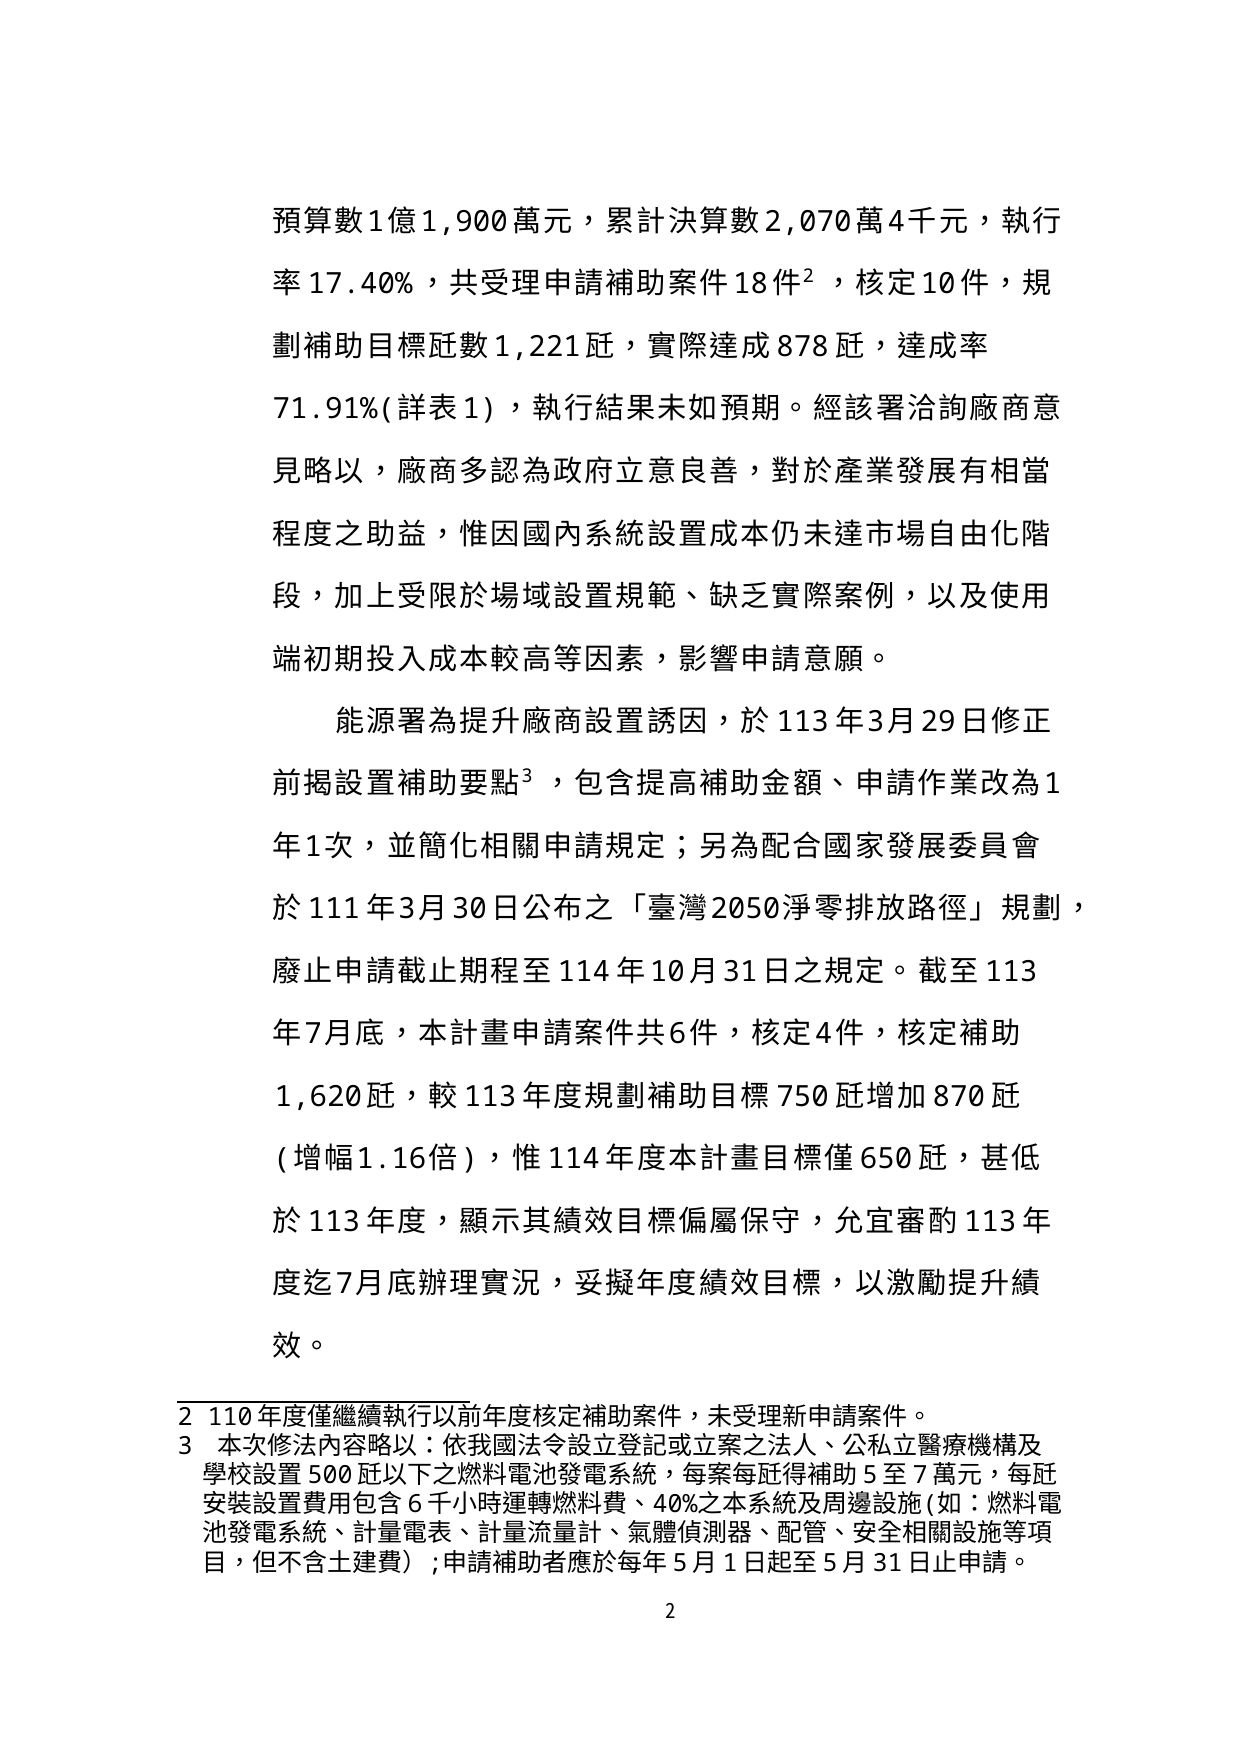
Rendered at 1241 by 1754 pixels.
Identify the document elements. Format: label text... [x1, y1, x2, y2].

text 能源署為提升廠商設置誘因，於113年3月29日修正前揭設置補助要點，包含提高補助金額、申請作業改為1年1次，並簡化相關申請規定；另為配合國家發展委員會於111年3月30日公布之「臺灣2050淨零排放路徑」規劃，廢止申請截止期程至114年10月31日之規定。截至113年7月底，本計畫申請案件共6件，核定4件，核定補助1,620瓩，較113年度規劃補助目標750瓩增加870瓩(增幅1.16倍)，惟114年度本計畫目標僅650瓩，甚低於113年度，顯示其績效目標偏屬保守，允宜審酌113年度迄7月底辦理實況，妥擬年度績效目標，以激勵提升績效。 [266, 677, 1063, 1365]
text 預算數1億1,900萬元，累計決算數2,070萬4千元，執行率17.40%，共受理申請補助案件18件，核定10件，規劃補助目標瓩數1,221瓩，實際達成878瓩，達成率71.91%(詳表1)，執行結果未如預期。經該署洽詢廠商意見略以，廠商多認為政府立意良善，對於產業發展有相當程度之助益，惟因國內系統設置成本仍未達市場自由化階段，加上受限於場域設置規範、缺乏實際案例，以及使用端初期投入成本較高等因素，影響申請意願。 [266, 177, 1063, 677]
text 本次修法內容略以：依我國法令設立登記或立案之法人、公私立醫療機構及學校設置500瓩以下之燃料電池發電系統，每案每瓩得補助5至7萬元，每瓩安裝設置費用包含6千小時運轉燃料費、40%之本系統及周邊設施(如：燃料電池發電系統、計量電表、計量流量計、氣體偵測器、配管、安全相關設施等項目，但不含土建費）;申請補助者應於每年5月1日起至5月31日止申請。 [177, 1431, 1063, 1577]
text 110年度僅繼續執行以前年度核定補助案件，未受理新申請案件。 [177, 1402, 1063, 1431]
